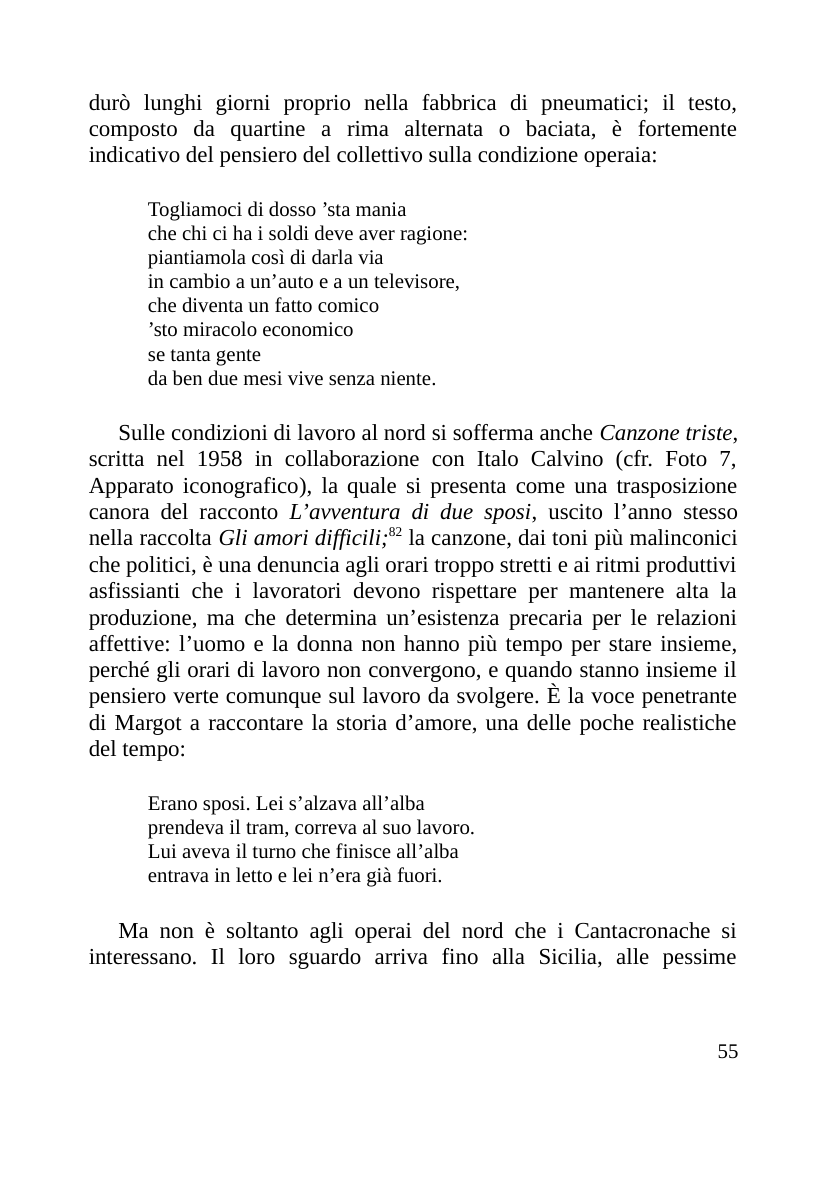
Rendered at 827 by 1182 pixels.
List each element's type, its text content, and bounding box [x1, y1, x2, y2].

text Ma non è soltanto agli operai del nord che i Cantacronache si interessano. Il loro sguardo arriva fino alla Sicilia, alle pessime [88, 917, 738, 969]
text Sulle condizioni di lavoro al nord si sofferma anche Canzone triste, scritta nel 1958 in collaborazione con Italo Calvino (cfr. Foto 7, Apparato iconografico), la quale si presenta come una trasposizione canora del racconto L’avventura di due sposi, uscito l’anno stesso nella raccolta Gli amori difficili; la canzone, dai toni più malinconici che politici, è una denuncia agli orari troppo stretti e ai ritmi produttivi asfissianti che i lavoratori devono rispettare per mantenere alta la produzione, ma che determina un’esistenza precaria per le relazioni affettive: l’uomo e la donna non hanno più tempo per stare insieme, perché gli orari di lavoro non convergono, e quando stanno insieme il pensiero verte comunque sul lavoro da svolgere. È la voce penetrante di Margot a raccontare la storia d’amore, una delle poche realistiche del tempo: [88, 419, 738, 762]
text Erano sposi. Lei s’alzava all’alba prendeva il tram, correva al suo lavoro. Lui aveva il turno che finisce all’alba entrava in letto e lei n’era già fuori. [148, 791, 679, 887]
text Togliamoci di dosso ’sta mania che chi ci ha i soldi deve aver ragione: piantiamola così di darla via in cambio a un’auto e a un televisore, che diventa un fatto comico ’sto miracolo economico se tanta gente da ben due mesi vive senza niente. [148, 197, 679, 389]
text durò lunghi giorni proprio nella fabbrica di pneumatici; il testo, composto da quartine a rima alternata o baciata, è fortemente indicativo del pensiero del collettivo sulla condizione operaia: [88, 88, 738, 168]
